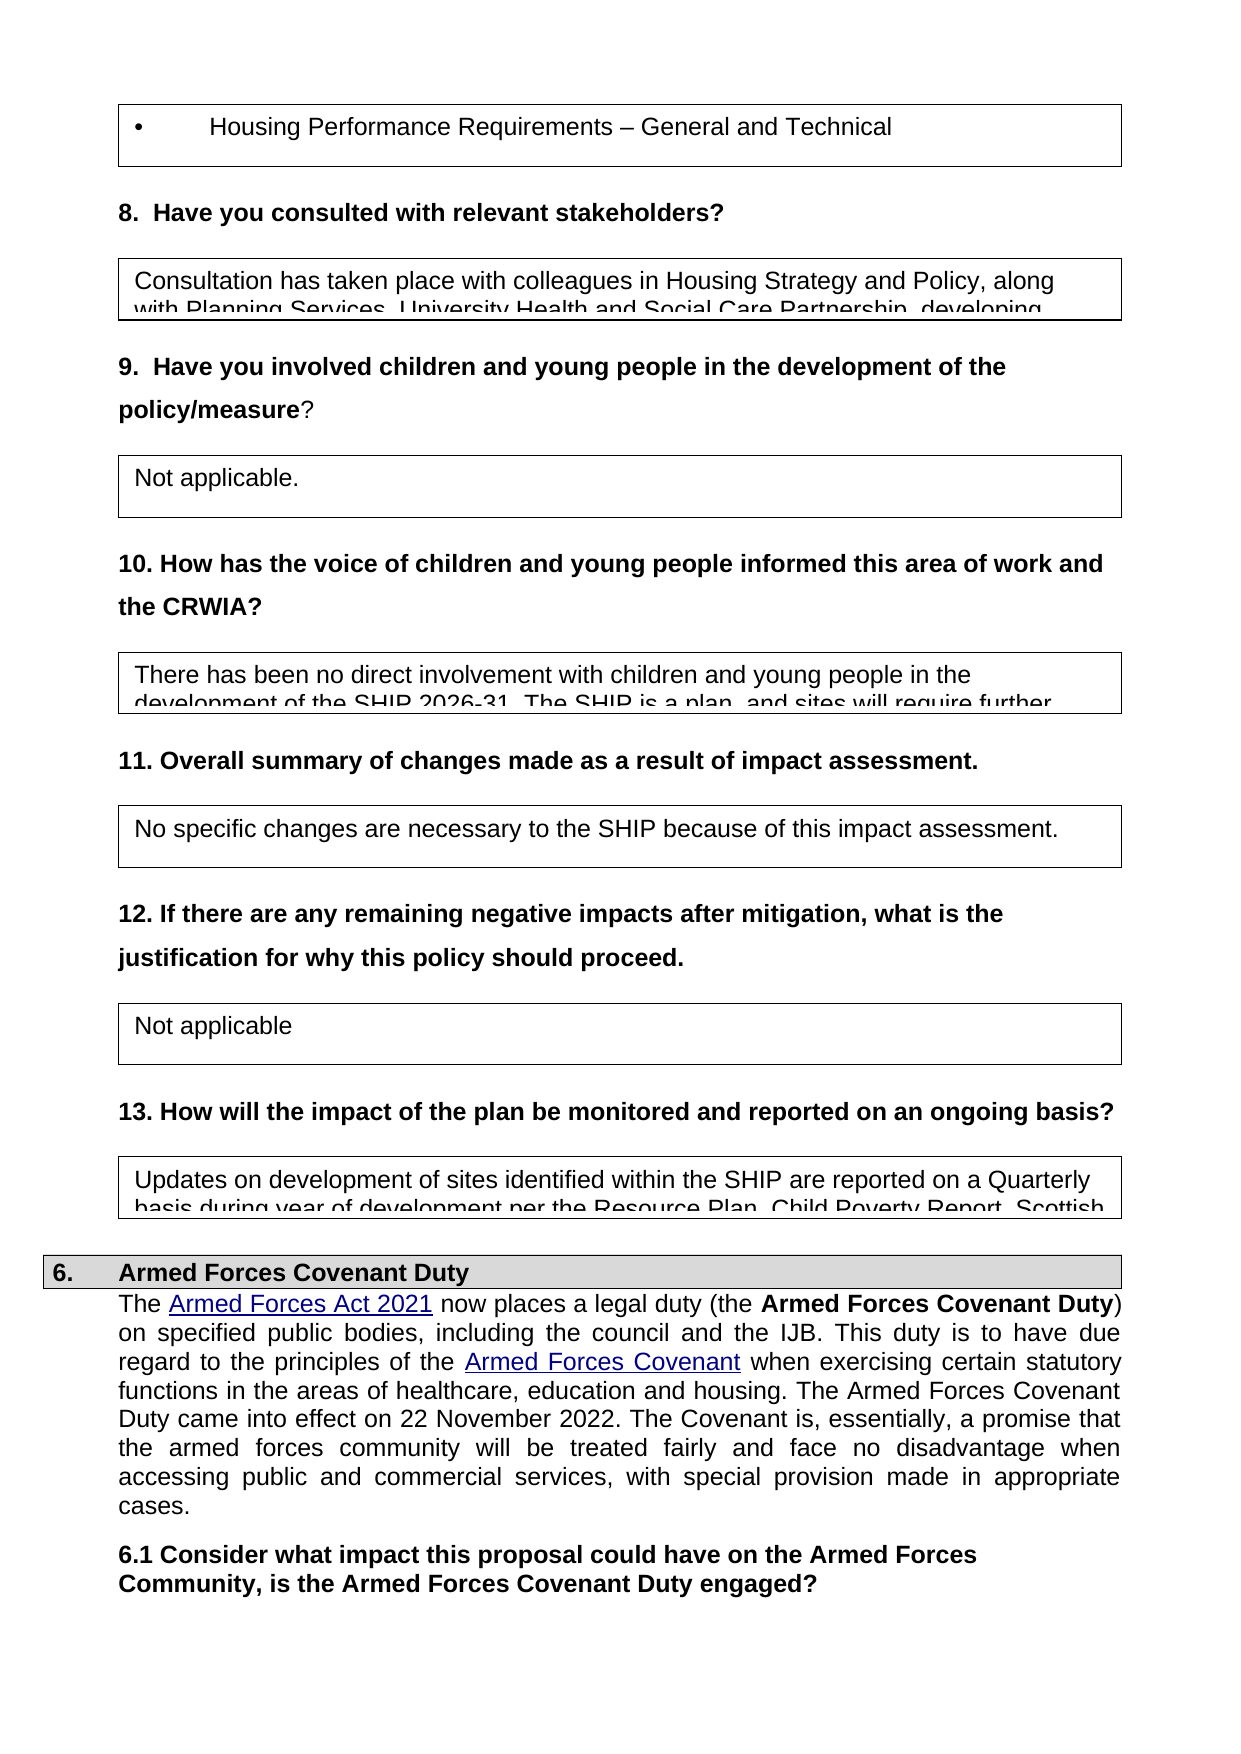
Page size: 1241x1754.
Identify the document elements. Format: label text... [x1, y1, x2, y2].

text Updates on development of sites identified within the SHIP are reported on a Quarterly basis during year of development per the Resource Plan, Child Poverty Report, Scottish Govt NB1 forms. [134, 1165, 1106, 1211]
text 12. If there are any remaining negative impacts after mitigation, what is the justification for why this policy should proceed. [118, 899, 1122, 971]
text Not applicable. [134, 463, 1106, 492]
text Consultation has taken place with colleagues in Housing Strategy and Policy, along with Planning Services, University Health and Social Care Partnership, developing Registered Social Landlord partners, Tenant Participation Group as well as ongoing consultation with the Scottish Government More Homes Division. [134, 266, 1106, 312]
subtitle Armed Forces Covenant Duty [44, 1256, 1121, 1288]
text • Housing Performance Requirements – General and Technical [134, 112, 1106, 141]
subtitle 6.1 Consider what impact this proposal could have on the Armed Forces Community, is the Armed Forces Covenant Duty engaged? [118, 1540, 1122, 1598]
text 11. Overall summary of changes made as a result of impact assessment. [118, 746, 1122, 774]
text 8. Have you consulted with relevant stakeholders? [118, 198, 1122, 227]
text 10. How has the voice of children and young people informed this area of work and the CRWIA? [118, 549, 1122, 621]
text No specific changes are necessary to the SHIP because of this impact assessment. [134, 814, 1106, 843]
text The Armed Forces Act 2021 now places a legal duty (the Armed Forces Covenant Duty) on specified public bodies, including the council and the IJB. This duty is to have due regard to the principles of the Armed Forces Covenant when exercising certain statutory functions in the areas of healthcare, education and housing. The Armed Forces Covenant Duty came into effect on 22 November 2022. The Covenant is, essentially, a promise that the armed forces community will be treated fairly and face no disadvantage when accessing public and commercial services, with special provision made in appropriate cases. [118, 1289, 1122, 1519]
text 13. How will the impact of the plan be monitored and reported on an ongoing basis? [118, 1096, 1122, 1125]
text There has been no direct involvement with children and young people in the development of the SHIP 2026-31. The SHIP is a plan, and sites will require further detailed feasibility work to be done before they are delivered. Public consultation will take place through any subsequent planning application submitted for individual site development, therefore there will be the opportunity for input at that stage by the public including children and young people. [134, 660, 1106, 706]
text 9. Have you involved children and young people in the development of the policy/measure? [118, 352, 1122, 423]
text Not applicable [134, 1011, 1106, 1040]
